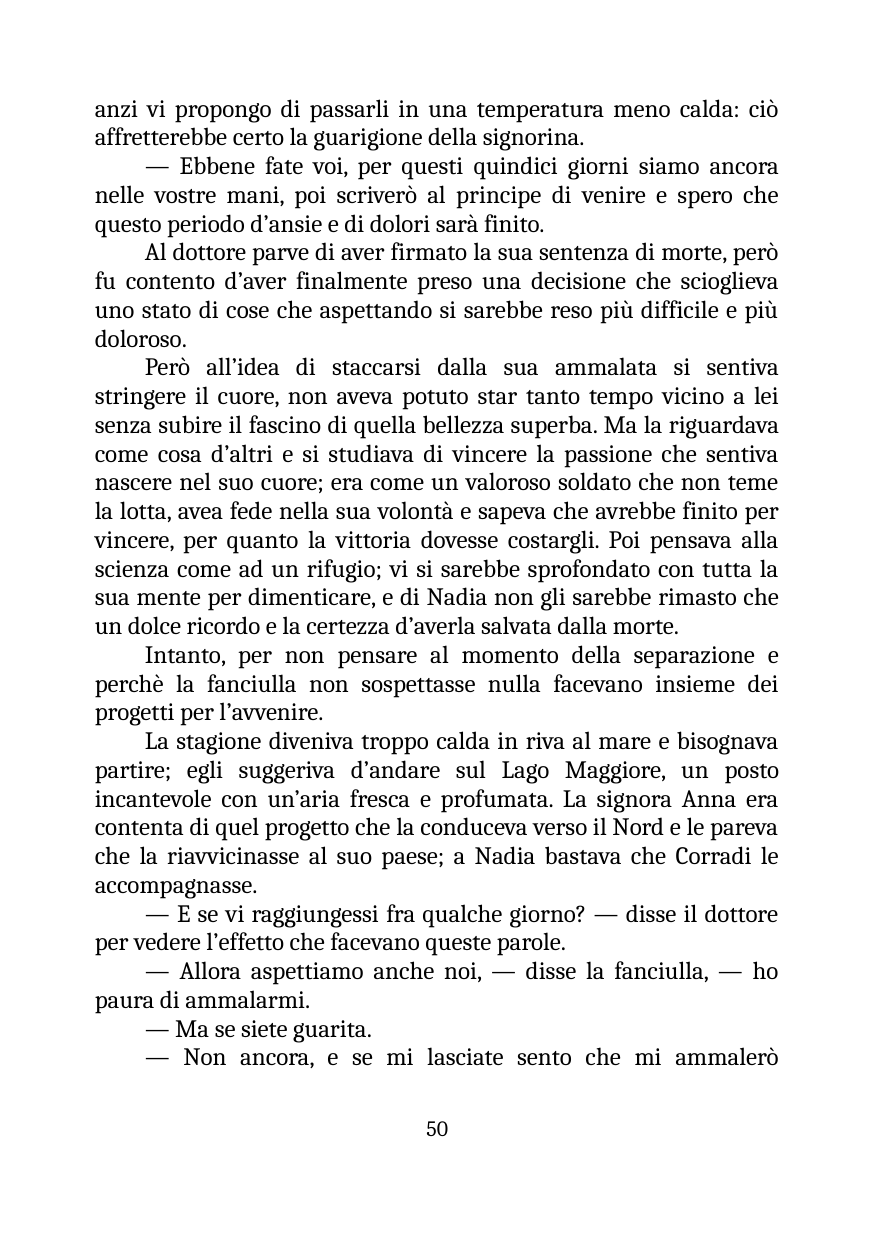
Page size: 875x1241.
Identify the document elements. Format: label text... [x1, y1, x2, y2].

text La stagione diveniva troppo calda in riva al mare e bisognava partire; egli suggeriva d’andare sul Lago Maggiore, un posto incantevole con un’aria fresca e profumata. La signora Anna era contenta di quel progetto che la conduceva verso il Nord e le pareva che la riavvicinasse al suo paese; a Nadia bastava che Corradi le accompagnasse. [94, 727, 779, 899]
text — Non ancora, e se mi lasciate sento che mi ammalerò [94, 1043, 779, 1072]
text — Allora aspettiamo anche noi, — disse la fanciulla, — ho paura di ammalarmi. [94, 957, 779, 1014]
text Al dottore parve di aver firmato la sua sentenza di morte, però fu contento d’aver finalmente preso una decisione che scioglieva uno stato di cose che aspettando si sarebbe reso più difficile e più doloroso. [94, 238, 779, 353]
text Intanto, per non pensare al momento della separazione e perchè la fanciulla non sospettasse nulla facevano insieme dei progetti per l’avvenire. [94, 641, 779, 727]
text — Ebbene fate voi, per questi quindici giorni siamo ancora nelle vostre mani, poi scriverò al principe di venire e spero che questo periodo d’ansie e di dolori sarà finito. [94, 152, 779, 238]
text — E se vi raggiungessi fra qualche giorno? — disse il dottore per vedere l’effetto che facevano queste parole. [94, 899, 779, 957]
text anzi vi propongo di passarli in una temperatura meno calda: ciò affretterebbe certo la guarigione della signorina. [94, 94, 779, 152]
text — Ma se siete guarita. [94, 1014, 779, 1043]
text Però all’idea di staccarsi dalla sua ammalata si sentiva stringere il cuore, non aveva potuto star tanto tempo vicino a lei senza subire il fascino di quella bellezza superba. Ma la riguardava come cosa d’altri e si studiava di vincere la passione che sentiva nascere nel suo cuore; era come un valoroso soldato che non teme la lotta, avea fede nella sua volontà e sapeva che avrebbe finito per vincere, per quanto la vittoria dovesse costargli. Poi pensava alla scienza come ad un rifugio; vi si sarebbe sprofondato con tutta la sua mente per dimenticare, e di Nadia non gli sarebbe rimasto che un dolce ricordo e la certezza d’averla salvata dalla morte. [94, 353, 779, 641]
